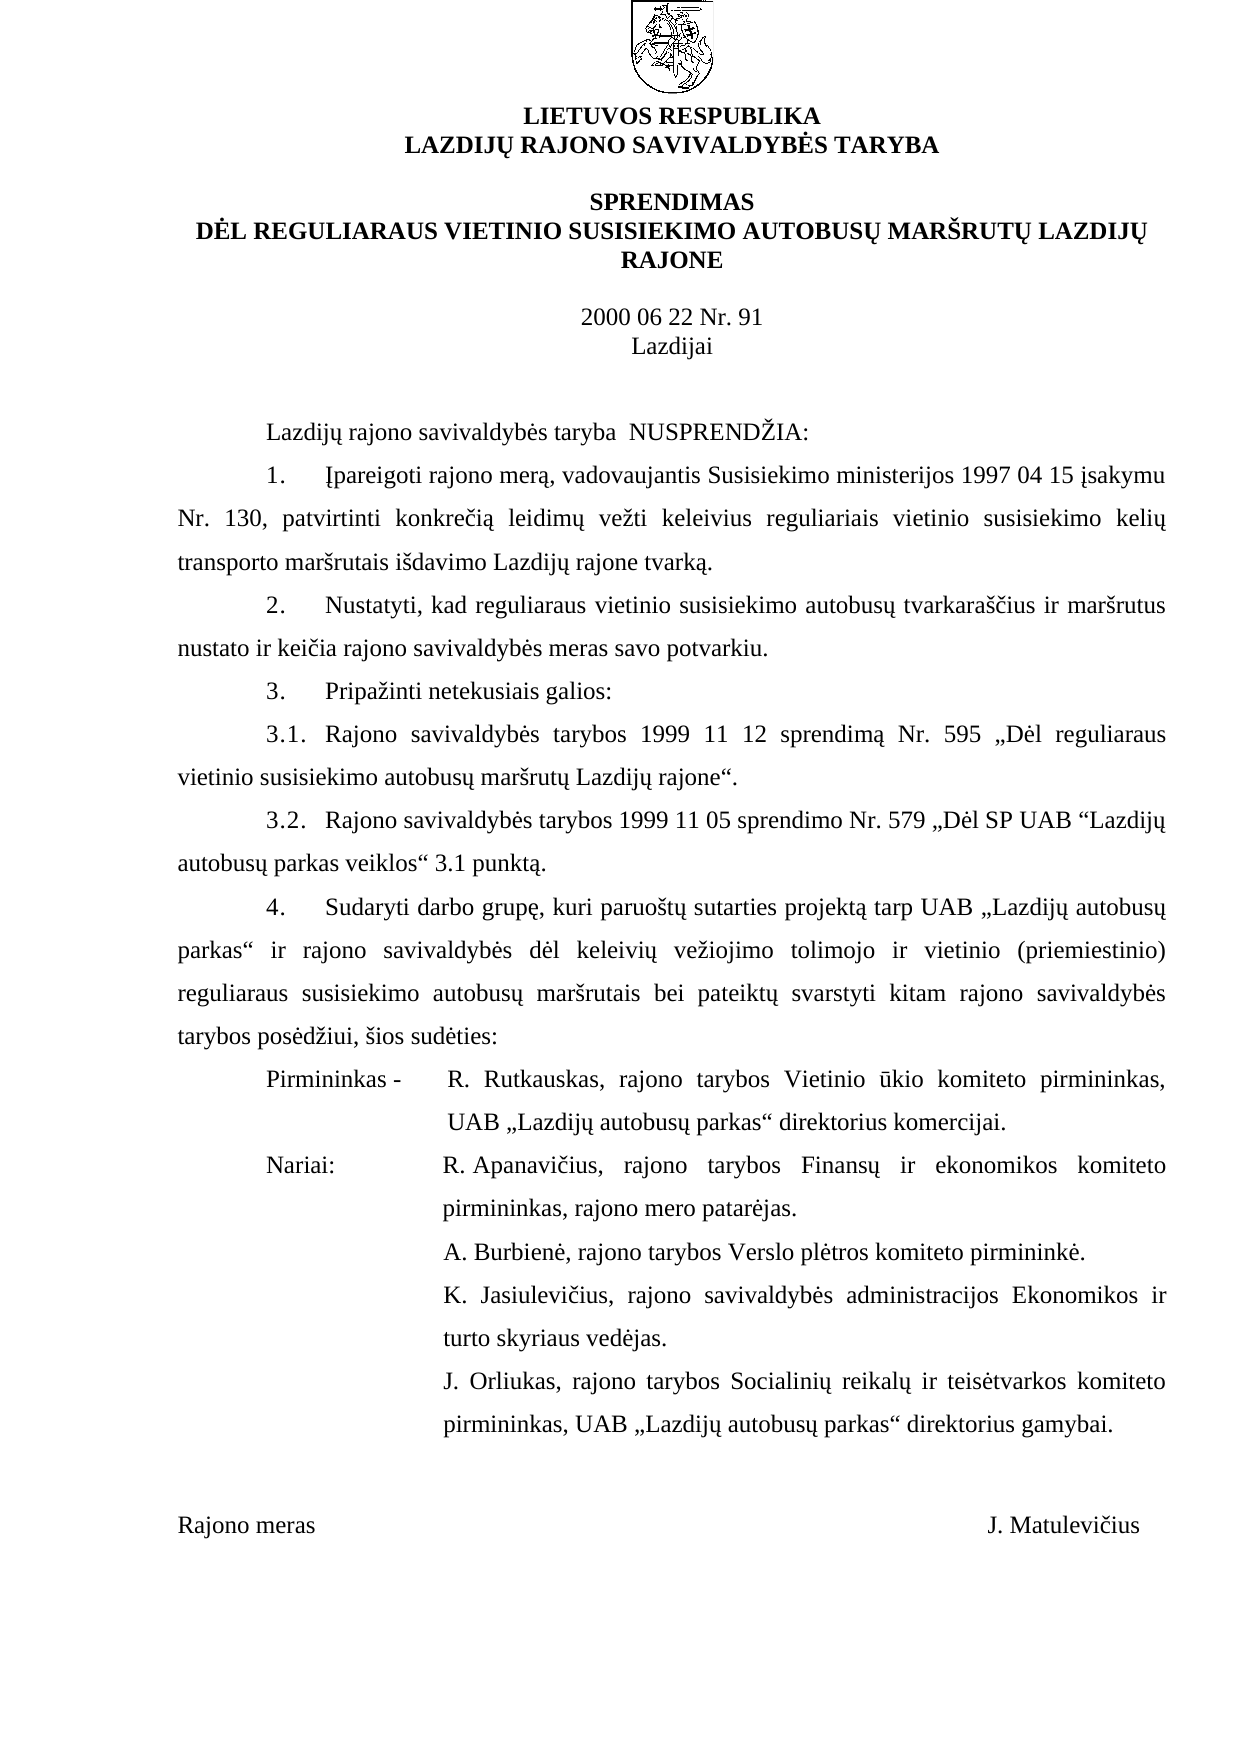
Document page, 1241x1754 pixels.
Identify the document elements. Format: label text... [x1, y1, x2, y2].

text LIETUVOS RESPUBLIKA [177, 101, 1167, 130]
text 2. Nustatyti, kad reguliaraus vietinio susisiekimo autobusų tvarkaraščius ir maršrutus nustato ir keičia rajono savivaldybės meras savo potvarkiu. [177, 590, 1167, 662]
text Pirmininkas - R. Rutkauskas, rajono tarybos Vietinio ūkio komiteto pirmininkas, UAB „Lazdijų autobusų parkas“ direktorius komercijai. [266, 1064, 1167, 1136]
text A. Burbienė, rajono tarybos Verslo plėtros komiteto pirmininkė. [443, 1237, 1167, 1265]
text 2000 06 22 Nr. 91 [177, 302, 1167, 331]
text Lazdijų rajono savivaldybės taryba NUSPRENDŽIA: [177, 417, 1167, 446]
text 3. Pripažinti netekusiais galios: [177, 676, 1167, 705]
text Lazdijai [177, 331, 1167, 360]
text SPRENDIMAS [177, 187, 1167, 216]
text Rajono meras J. Matulevičius [177, 1510, 1167, 1538]
text 3.2. Rajono savivaldybės tarybos 1999 11 05 sprendimo Nr. 579 „Dėl SP UAB “Lazdijų autobusų parkas veiklos“ 3.1 punktą. [177, 805, 1167, 877]
text 4. Sudaryti darbo grupę, kuri paruoštų sutarties projektą tarp UAB „Lazdijų autobusų parkas“ ir rajono savivaldybės dėl keleivių vežiojimo tolimojo ir vietinio (priemiestinio) reguliaraus susisiekimo autobusų maršrutais bei pateiktų svarstyti kitam rajono savivaldybės tarybos posėdžiui, šios sudėties: [177, 892, 1167, 1050]
text 3.1. Rajono savivaldybės tarybos 1999 11 12 sprendimą Nr. 595 „Dėl reguliaraus vietinio susisiekimo autobusų maršrutų Lazdijų rajone“. [177, 719, 1167, 791]
text DĖL REGULIARAUS VIETINIO SUSISIEKIMO AUTOBUSŲ MARŠRUTŲ LAZDIJŲ RAJONE [177, 216, 1167, 273]
text Nariai: R. Apanavičius, rajono tarybos Finansų ir ekonomikos komiteto pirmininkas, rajono mero patarėjas. [266, 1150, 1167, 1222]
text K. Jasiulevičius, rajono savivaldybės administracijos Ekonomikos ir turto skyriaus vedėjas. [443, 1280, 1167, 1352]
text J. Orliukas, rajono tarybos Socialinių reikalų ir teisėtvarkos komiteto pirmininkas, UAB „Lazdijų autobusų parkas“ direktorius gamybai. [443, 1366, 1167, 1438]
text 1. Įpareigoti rajono merą, vadovaujantis Susisiekimo ministerijos 1997 04 15 įsakymu Nr. 130, patvirtinti konkrečią leidimų vežti keleivius reguliariais vietinio susisiekimo kelių transporto maršrutais išdavimo Lazdijų rajone tvarką. [177, 460, 1167, 575]
text LAZDIJŲ RAJONO SAVIVALDYBĖS TARYBA [177, 130, 1167, 158]
